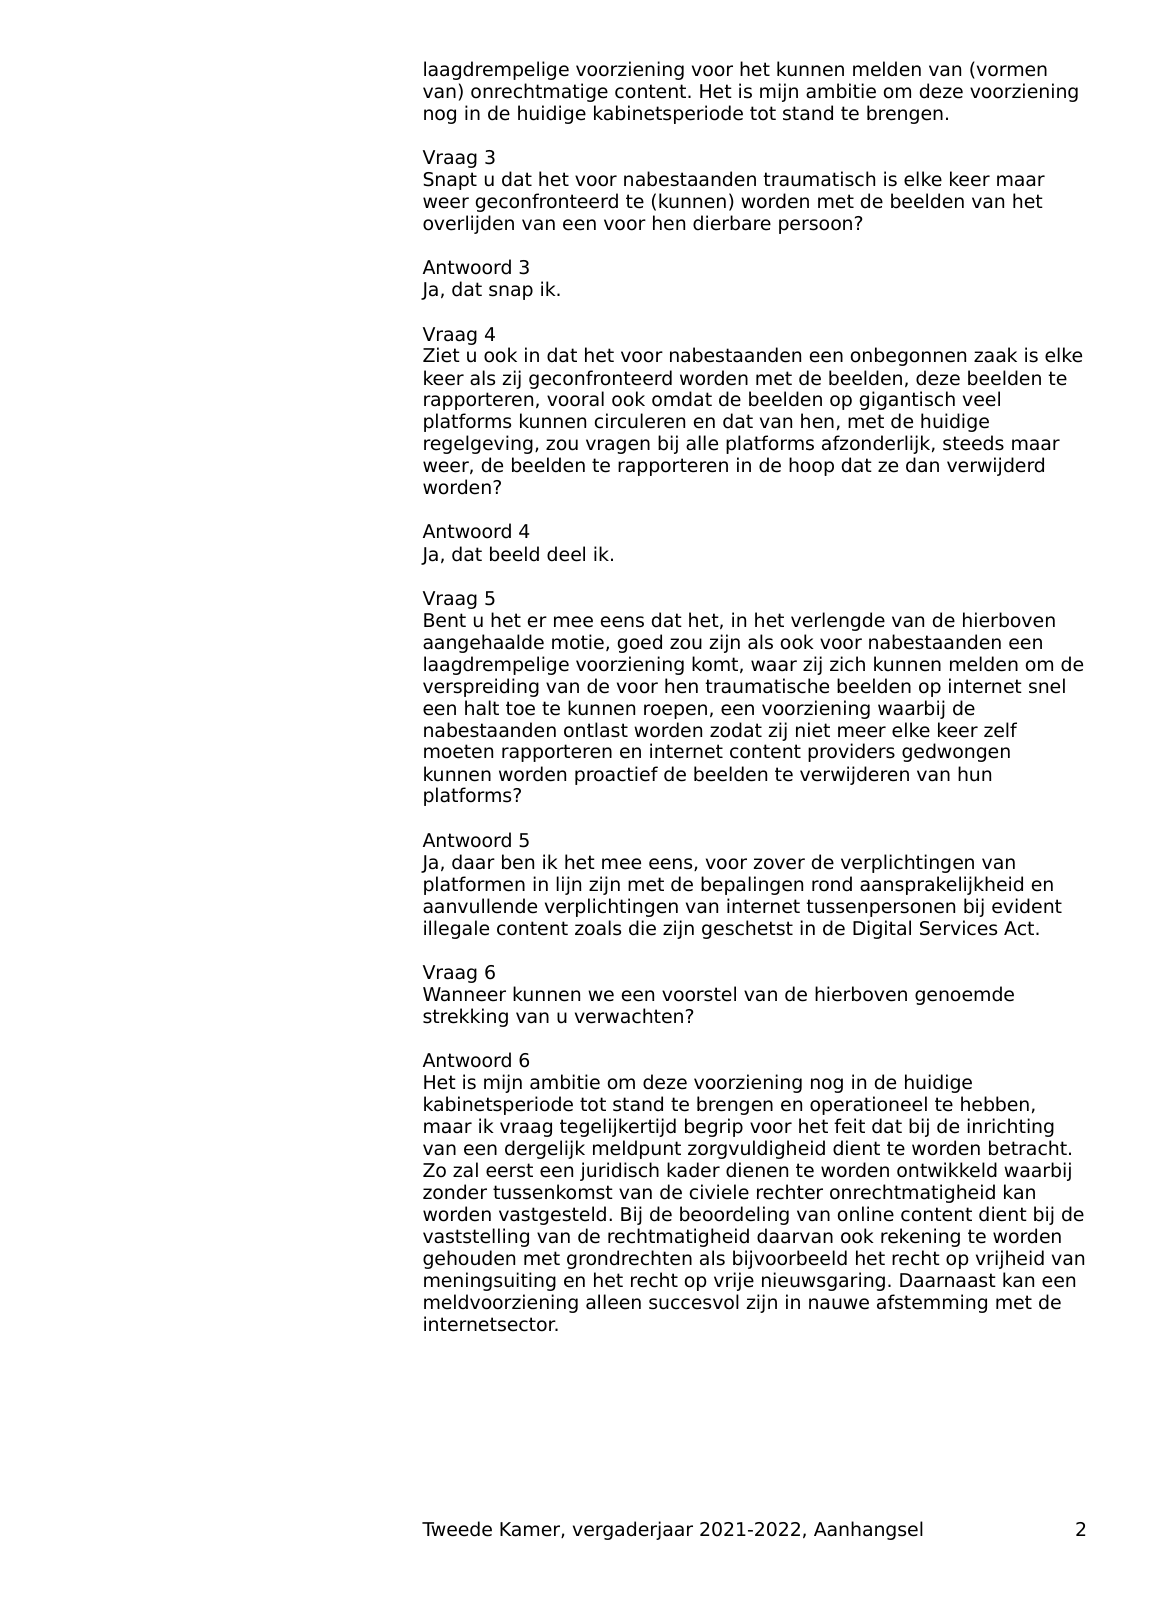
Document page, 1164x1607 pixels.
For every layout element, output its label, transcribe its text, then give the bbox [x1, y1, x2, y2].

text Antwoord 6 [422, 1050, 1087, 1072]
text Vraag 5 [422, 588, 1087, 609]
text Snapt u dat het voor nabestaanden traumatisch is elke keer maar weer geconfronteerd te (kunnen) worden met de beelden van het overlijden van een voor hen dierbare persoon? [422, 169, 1087, 235]
text Antwoord 3 [422, 257, 1087, 279]
text laagdrempelige voorziening voor het kunnen melden van (vormen van) onrechtmatige content. Het is mijn ambitie om deze voorziening nog in de huidige kabinetsperiode tot stand te brengen. [422, 59, 1087, 125]
text Vraag 6 [422, 962, 1087, 984]
text Ja, daar ben ik het mee eens, voor zover de verplichtingen van platformen in lijn zijn met de bepalingen rond aansprakelijkheid en aanvullende verplichtingen van internet tussenpersonen bij evident illegale content zoals die zijn geschetst in de Digital Services Act. [422, 852, 1087, 939]
text Antwoord 4 [422, 521, 1087, 543]
text Vraag 4 [422, 323, 1087, 345]
text Vraag 3 [422, 147, 1087, 169]
text Bent u het er mee eens dat het, in het verlengde van de hierboven aangehaalde motie, goed zou zijn als ook voor nabestaanden een laagdrempelige voorziening komt, waar zij zich kunnen melden om de verspreiding van de voor hen traumatische beelden op internet snel een halt toe te kunnen roepen, een voorziening waarbij de nabestaanden ontlast worden zodat zij niet meer elke keer zelf moeten rapporteren en internet content providers gedwongen kunnen worden proactief de beelden te verwijderen van hun platforms? [422, 609, 1087, 807]
text Ja, dat snap ik. [422, 279, 1087, 301]
text Het is mijn ambitie om deze voorziening nog in de huidige kabinetsperiode tot stand te brengen en operationeel te hebben, maar ik vraag tegelijkertijd begrip voor het feit dat bij de inrichting van een dergelijk meldpunt zorgvuldigheid dient te worden betracht. Zo zal eerst een juridisch kader dienen te worden ontwikkeld waarbij zonder tussenkomst van de civiele rechter onrechtmatigheid kan worden vastgesteld. Bij de beoordeling van online content dient bij de vaststelling van de rechtmatigheid daarvan ook rekening te worden gehouden met grondrechten als bijvoorbeeld het recht op vrijheid van meningsuiting en het recht op vrije nieuwsgaring. Daarnaast kan een meldvoorziening alleen succesvol zijn in nauwe afstemming met de internetsector. [422, 1072, 1087, 1336]
text Antwoord 5 [422, 829, 1087, 852]
text Wanneer kunnen we een voorstel van de hierboven genoemde strekking van u verwachten? [422, 984, 1087, 1028]
text Ja, dat beeld deel ik. [422, 543, 1087, 565]
text Ziet u ook in dat het voor nabestaanden een onbegonnen zaak is elke keer als zij geconfronteerd worden met de beelden, deze beelden te rapporteren, vooral ook omdat de beelden op gigantisch veel platforms kunnen circuleren en dat van hen, met de huidige regelgeving, zou vragen bij alle platforms afzonderlijk, steeds maar weer, de beelden te rapporteren in de hoop dat ze dan verwijderd worden? [422, 345, 1087, 499]
